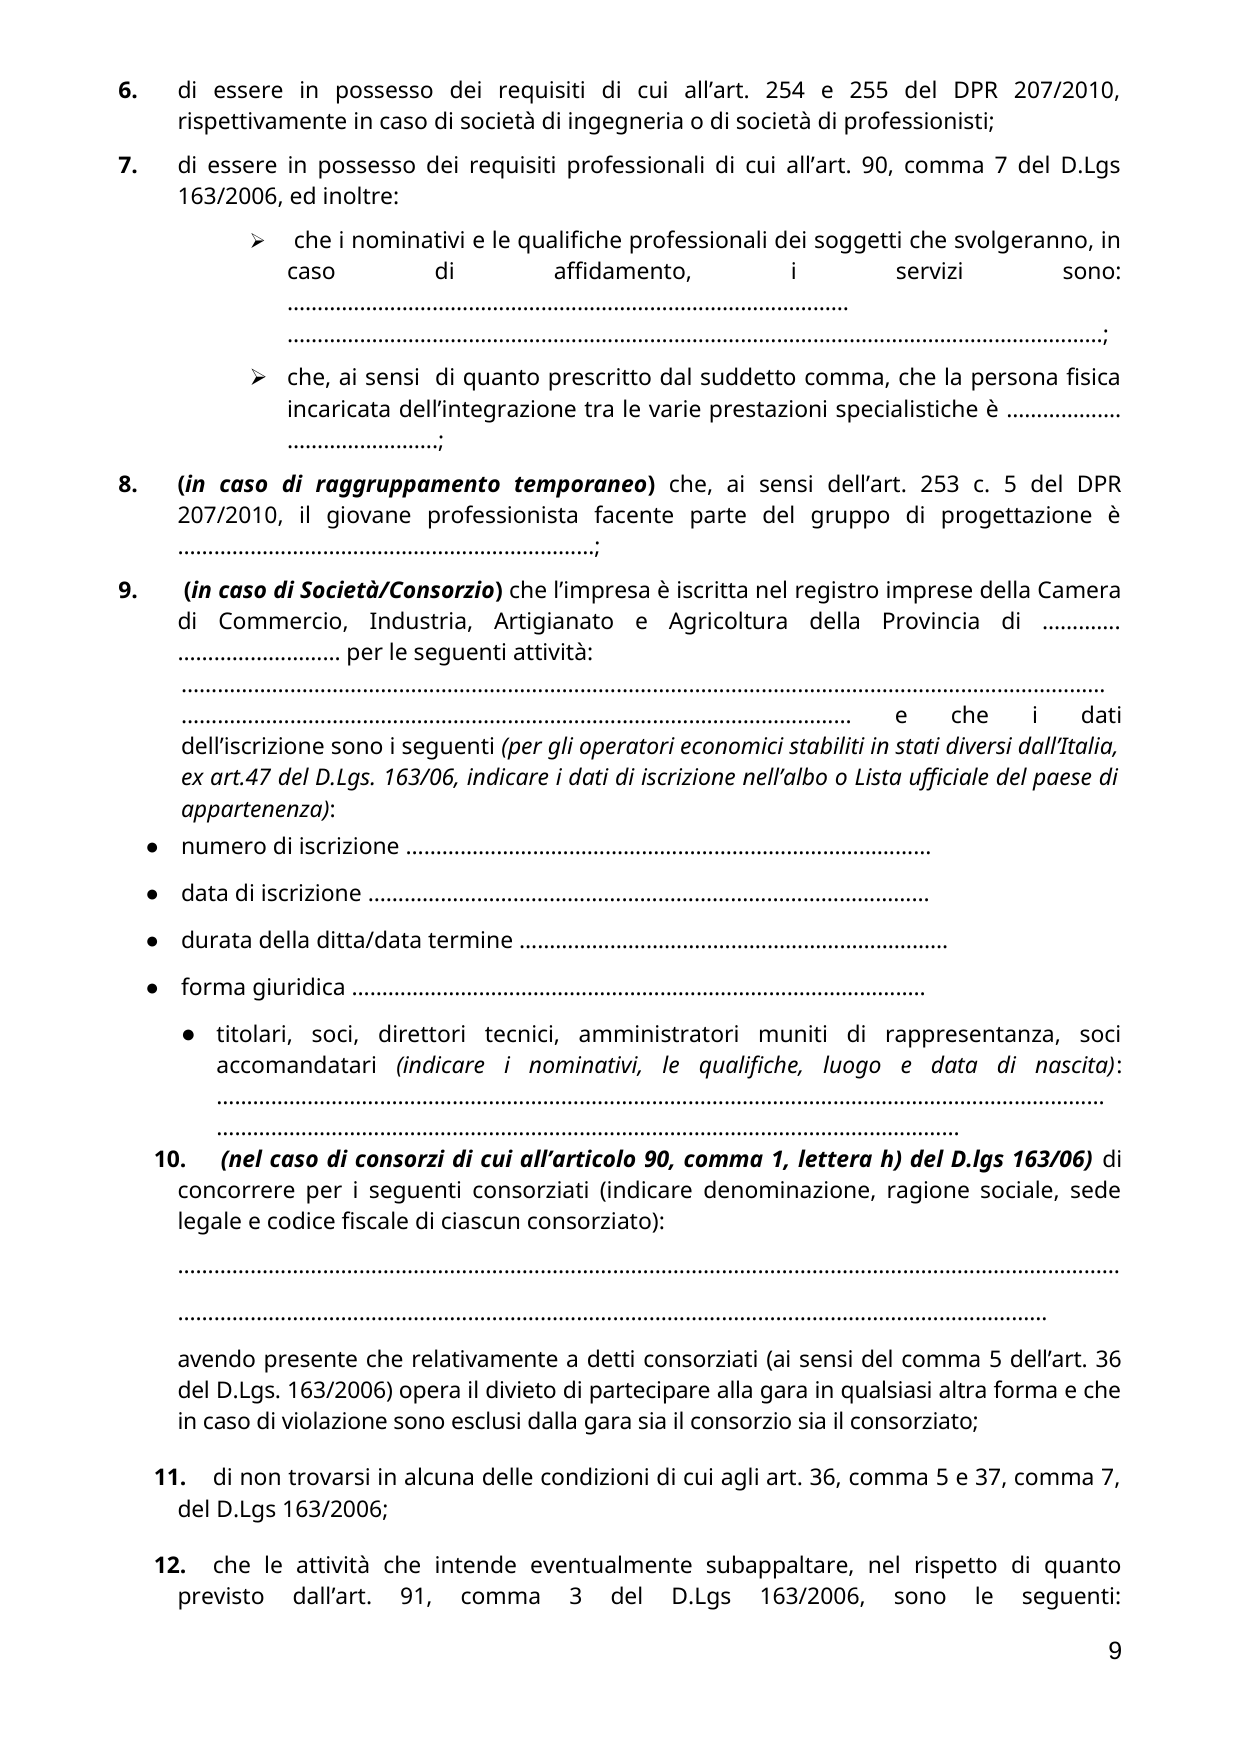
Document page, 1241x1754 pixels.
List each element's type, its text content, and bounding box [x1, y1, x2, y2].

list (nel caso di consorzi di cui all’articolo 90, comma 1, lettera h) del D.lgs 163/06) di concorrere per i seguenti consorziati (indicare denominazione, ragione sociale, sede legale e codice fiscale di ciascun consorziato): [118, 1142, 1122, 1236]
list (in caso di raggruppamento temporaneo) che, ai sensi dell’art. 253 c. 5 del DPR 207/2010, il giovane professionista facente parte del gruppo di progettazione è ……………………………………………………………; [118, 467, 1122, 561]
text avendo presente che relativamente a detti consorziati (ai sensi del comma 5 dell’art. 36 del D.Lgs. 163/2006) opera il divieto di partecipare alla gara in qualsiasi altra forma e che in caso di violazione sono esclusi dalla gara sia il consorzio sia il consorziato; [177, 1342, 1122, 1436]
list di non trovarsi in alcuna delle condizioni di cui agli art. 36, comma 5 e 37, comma 7, del D.Lgs 163/2006; [118, 1461, 1122, 1524]
list che le attività che intende eventualmente subappaltare, nel rispetto di quanto previsto dall’art. 91, comma 3 del D.Lgs 163/2006, sono le seguenti: [118, 1549, 1122, 1611]
list di essere in possesso dei requisiti di cui all’art. 254 e 255 del DPR 207/2010, rispettivamente in caso di società di ingegneria o di società di professionisti; [118, 74, 1122, 136]
list numero di iscrizione …………………………………………………………………………… [145, 830, 1122, 861]
list titolari, soci, direttori tecnici, amministratori muniti di rappresentanza, soci accomandatari (indicare i nominativi, le qualifiche, luogo e data di nascita):……………………………………………………………………………………………………………………………………………………………………………………………………………………………………………… [181, 1017, 1122, 1142]
text ………………………………………………………………………………………………………………………………………………………………………………………………………………………………………………………………………… [177, 1249, 1122, 1327]
list di essere in possesso dei requisiti professionali di cui all’art. 90, comma 7 del D.Lgs 163/2006, ed inoltre: [118, 149, 1122, 211]
text ………………………………………………………………………………………………………………………………………………………………………………………………………………………………………… e che i dati dell’iscrizione sono i seguenti (per gli operatori economici stabiliti in stati diversi dall’Italia, ex art.47 del D.Lgs. 163/06, indicare i dati di iscrizione nell’albo o Lista ufficiale del paese di appartenenza): [181, 667, 1122, 824]
list (in caso di Società/Consorzio) che l’impresa è iscritta nel registro imprese della Camera di Commercio, Industria, Artigianato e Agricoltura della Provincia di ………….……………………… per le seguenti attività: [118, 574, 1122, 667]
list che i nominativi e le qualifiche professionali dei soggetti che svolgeranno, in caso di affidamento, i servizi sono: ………………………………………………………………………………… ………………………………………………………………………………………………………………………; [249, 224, 1122, 349]
list che, ai sensi di quanto prescritto dal suddetto comma, che la persona fisica incaricata dell’integrazione tra le varie prestazioni specialistiche è ……………….…………………….; [249, 361, 1122, 455]
list data di iscrizione ………………………………………………………………………………… [145, 877, 1122, 908]
list durata della ditta/data termine …………………………..………………………………… [145, 924, 1122, 955]
list forma giuridica ………………………………………………………………………………….. [145, 971, 1122, 1002]
